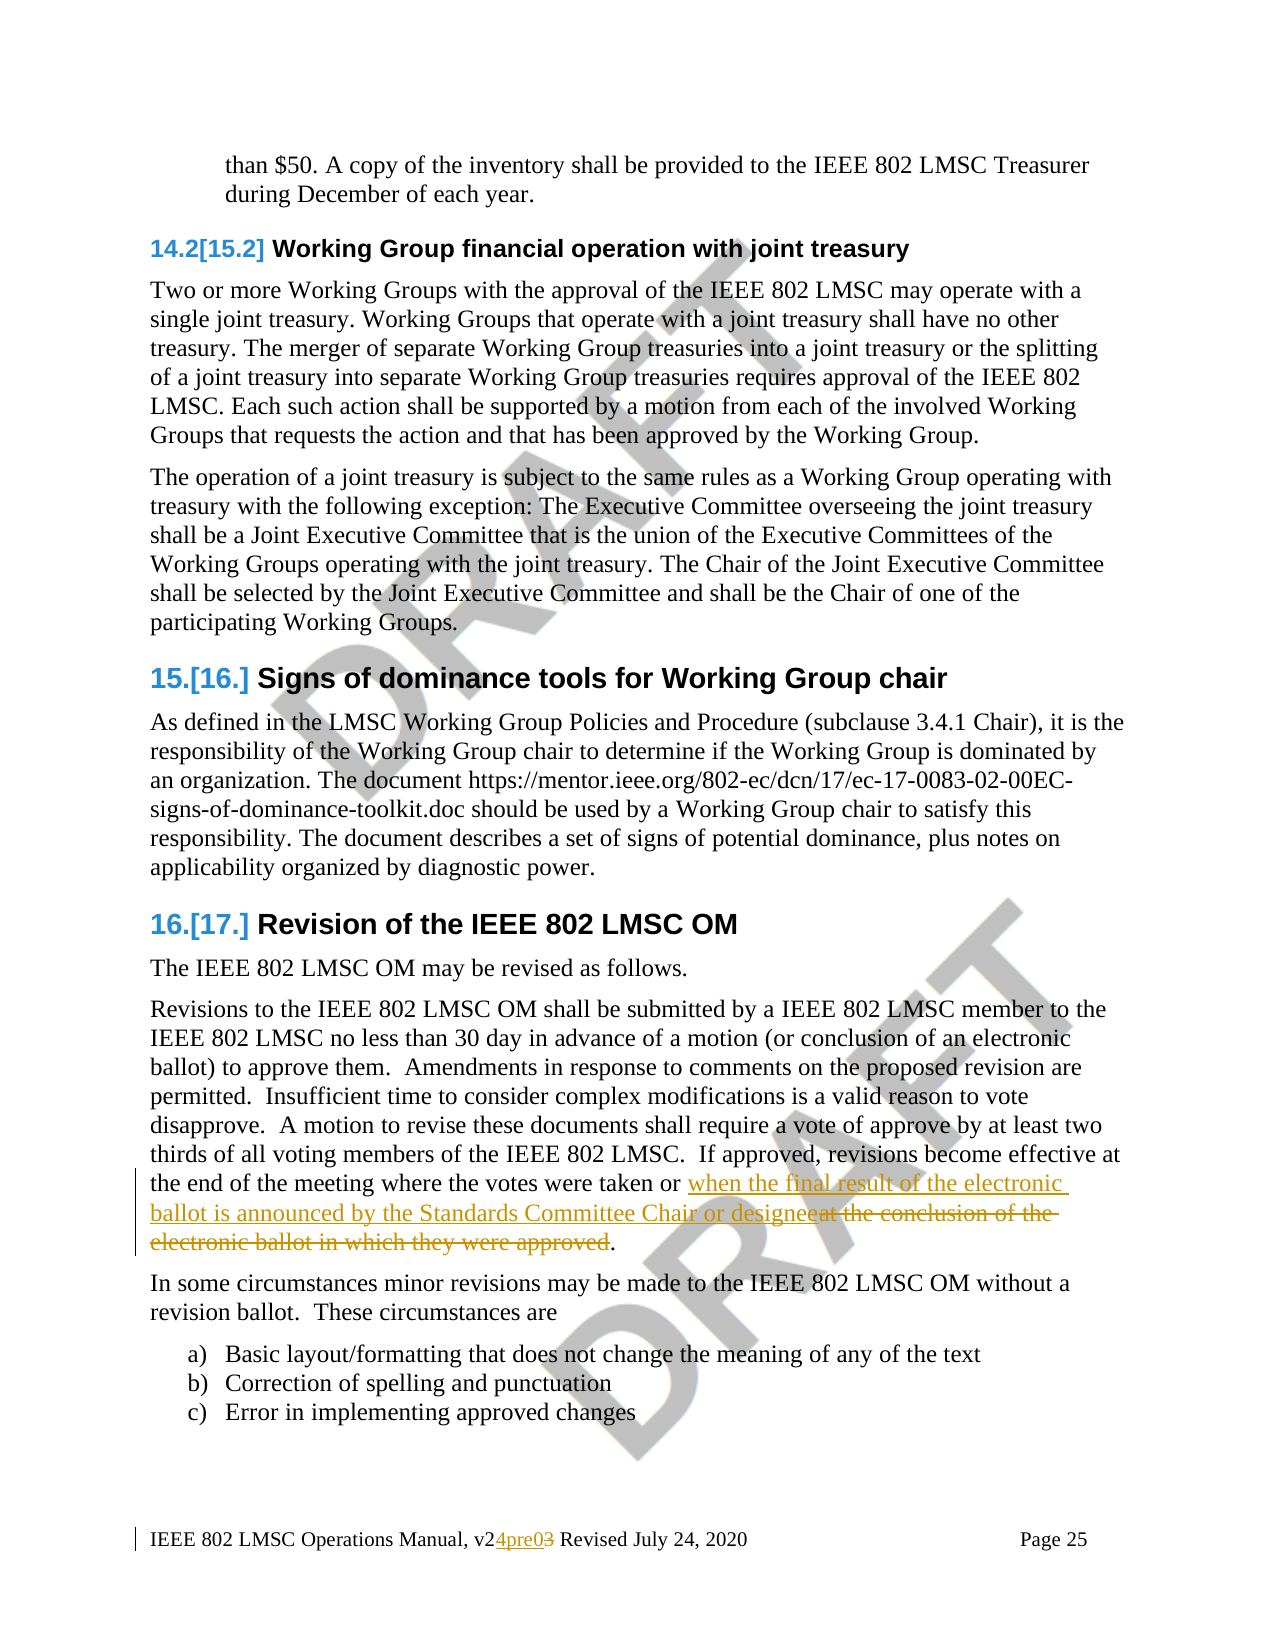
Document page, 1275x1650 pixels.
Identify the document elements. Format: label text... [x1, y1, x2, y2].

text Revisions to the IEEE 802 LMSC OM shall be submitted by a IEEE 802 LMSC member to the IEEE 802 LMSC no less than 30 day in advance of a motion (or conclusion of an electronic ballot) to approve them. Amendments in response to comments on the proposed revision are permitted. Insufficient time to consider complex modifications is a valid reason to vote disapprove. A motion to revise these documents shall require a vote of approve by at least two thirds of all voting members of the IEEE 802 LMSC. If approved, revisions become effective at the end of the meeting where the votes were taken or when the final result of the electronic ballot is announced by the Standards Committee Chair or designee. [150, 994, 1125, 1256]
text Two or more Working Groups with the approval of the IEEE 802 LMSC may operate with a single joint treasury. Working Groups that operate with a joint treasury shall have no other treasury. The merger of separate Working Group treasuries into a joint treasury or the splitting of a joint treasury into separate Working Group treasuries requires approval of the IEEE 802 LMSC. Each such action shall be supported by a motion from each of the involved Working Groups that requests the action and that has been approved by the Working Group. [150, 275, 1125, 449]
list Error in implementing approved changes [187, 1397, 1125, 1455]
list Basic layout/formatting that does not change the meaning of any of the text [187, 1339, 1125, 1368]
subtitle Working Group financial operation with joint treasury [150, 234, 1125, 263]
picture [0, 0, 1275, 1650]
text The operation of a joint treasury is subject to the same rules as a Working Group operating with treasury with the following exception: The Executive Committee overseeing the joint treasury shall be a Joint Executive Committee that is the union of the Executive Committees of the Working Groups operating with the joint treasury. The Chair of the Joint Executive Committee shall be selected by the Joint Executive Committee and shall be the Chair of one of the participating Working Groups. [150, 462, 1125, 636]
subtitle Revision of the IEEE 802 LMSC OM [150, 907, 1125, 940]
list than $50. A copy of the inventory shall be provided to the IEEE 802 LMSC Treasurer during December of each year. [187, 150, 1125, 208]
text The IEEE 802 LMSC OM may be revised as follows. [150, 952, 1125, 981]
subtitle Signs of dominance tools for Working Group chair [150, 661, 1125, 695]
list Correction of spelling and punctuation [187, 1368, 1125, 1397]
text As defined in the LMSC Working Group Policies and Procedure (subclause 3.4.1 Chair), it is the responsibility of the Working Group chair to determine if the Working Group is dominated by an organization. The document https://mentor.ieee.org/802-ec/dcn/17/ec-17-0083-02-00EC-signs-of-dominance-toolkit.doc should be used by a Working Group chair to satisfy this responsibility. The document describes a set of signs of potential dominance, plus notes on applicability organized by diagnostic power. [150, 707, 1125, 881]
text In some circumstances minor revisions may be made to the IEEE 802 LMSC OM without a revision ballot. These circumstances are [150, 1268, 1125, 1326]
